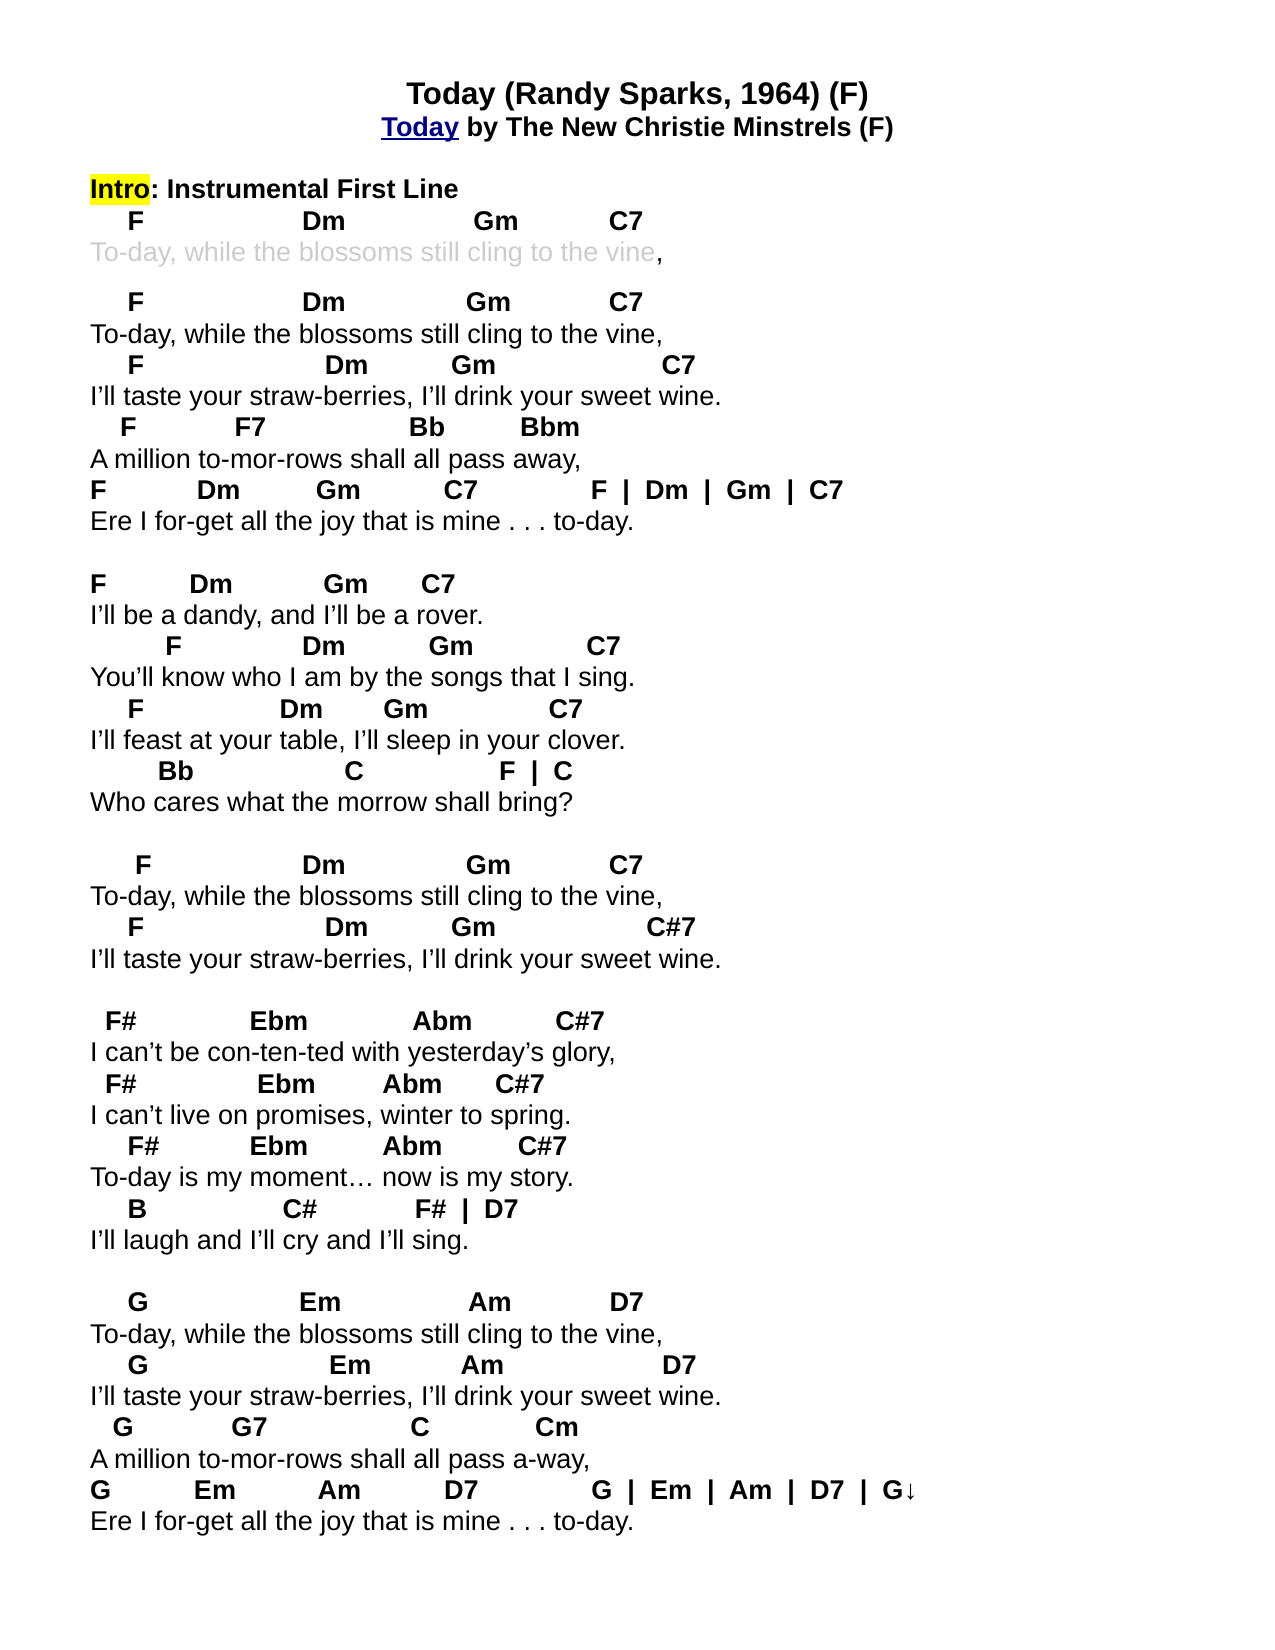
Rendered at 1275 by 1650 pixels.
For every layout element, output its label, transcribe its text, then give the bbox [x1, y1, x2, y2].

text F# Ebm Abm C#7 [90, 1130, 1185, 1161]
text G Em Am D7 [90, 1349, 1185, 1380]
text F Dm Gm C#7 [90, 911, 1185, 943]
text G G7 C Cm [90, 1411, 1185, 1443]
text G Em Am D7 G | Em | Am | D7 | G↓ [90, 1474, 1185, 1505]
text A million to-mor-rows shall all pass away, [90, 443, 1185, 474]
text G Em Am D7 [90, 1286, 1185, 1318]
text To-day is my moment… now is my story. [90, 1161, 1185, 1193]
text I’ll feast at your table, I’ll sleep in your clover. [90, 724, 1185, 755]
text You’ll know who I am by the songs that I sing. [90, 661, 1185, 693]
text F Dm Gm C7 [90, 286, 1185, 318]
text F Dm Gm C7 [90, 849, 1185, 880]
text F Dm Gm C7 [90, 349, 1185, 380]
text I’ll be a dandy, and I’ll be a rover. [90, 599, 1185, 630]
text I’ll taste your straw-berries, I’ll drink your sweet wine. [90, 380, 1185, 411]
text Bb C F | C [90, 755, 1185, 786]
text To-day, while the blossoms still cling to the vine, [90, 1318, 1185, 1349]
text F Dm Gm C7 [90, 630, 1185, 661]
text To-day, while the blossoms still cling to the vine, [90, 318, 1185, 349]
text Intro: Instrumental First Line [90, 173, 1185, 205]
text F F7 Bb Bbm [90, 411, 1185, 443]
text F Dm Gm C7 [90, 693, 1185, 724]
text I can’t be con-ten-ted with yesterday’s glory, [90, 1036, 1185, 1068]
text I’ll taste your straw-berries, I’ll drink your sweet wine. [90, 1380, 1185, 1411]
text I’ll taste your straw-berries, I’ll drink your sweet wine. [90, 943, 1185, 974]
text F# Ebm Abm C#7 [90, 1068, 1185, 1099]
text Who cares what the morrow shall bring? [90, 786, 1185, 818]
text I’ll laugh and I’ll cry and I’ll sing. [90, 1224, 1185, 1255]
text F Dm Gm C7 [90, 205, 1185, 236]
text B C# F# | D7 [90, 1193, 1185, 1224]
text Today by The New Christie Minstrels (F) [90, 111, 1185, 142]
text I can’t live on promises, winter to spring. [90, 1099, 1185, 1130]
text To-day, while the blossoms still cling to the vine, [90, 880, 1185, 911]
text Today (Randy Sparks, 1964) (F) [90, 75, 1185, 111]
text Ere I for-get all the joy that is mine . . . to-day. [90, 505, 1185, 536]
text Ere I for-get all the joy that is mine . . . to-day. [90, 1505, 1185, 1536]
text F Dm Gm C7 F | Dm | Gm | C7 [90, 474, 1185, 505]
text F# Ebm Abm C#7 [90, 1005, 1185, 1036]
text F Dm Gm C7 [90, 568, 1185, 599]
text A million to-mor-rows shall all pass a-way, [90, 1443, 1185, 1474]
text To-day, while the blossoms still cling to the vine, [90, 236, 1185, 267]
